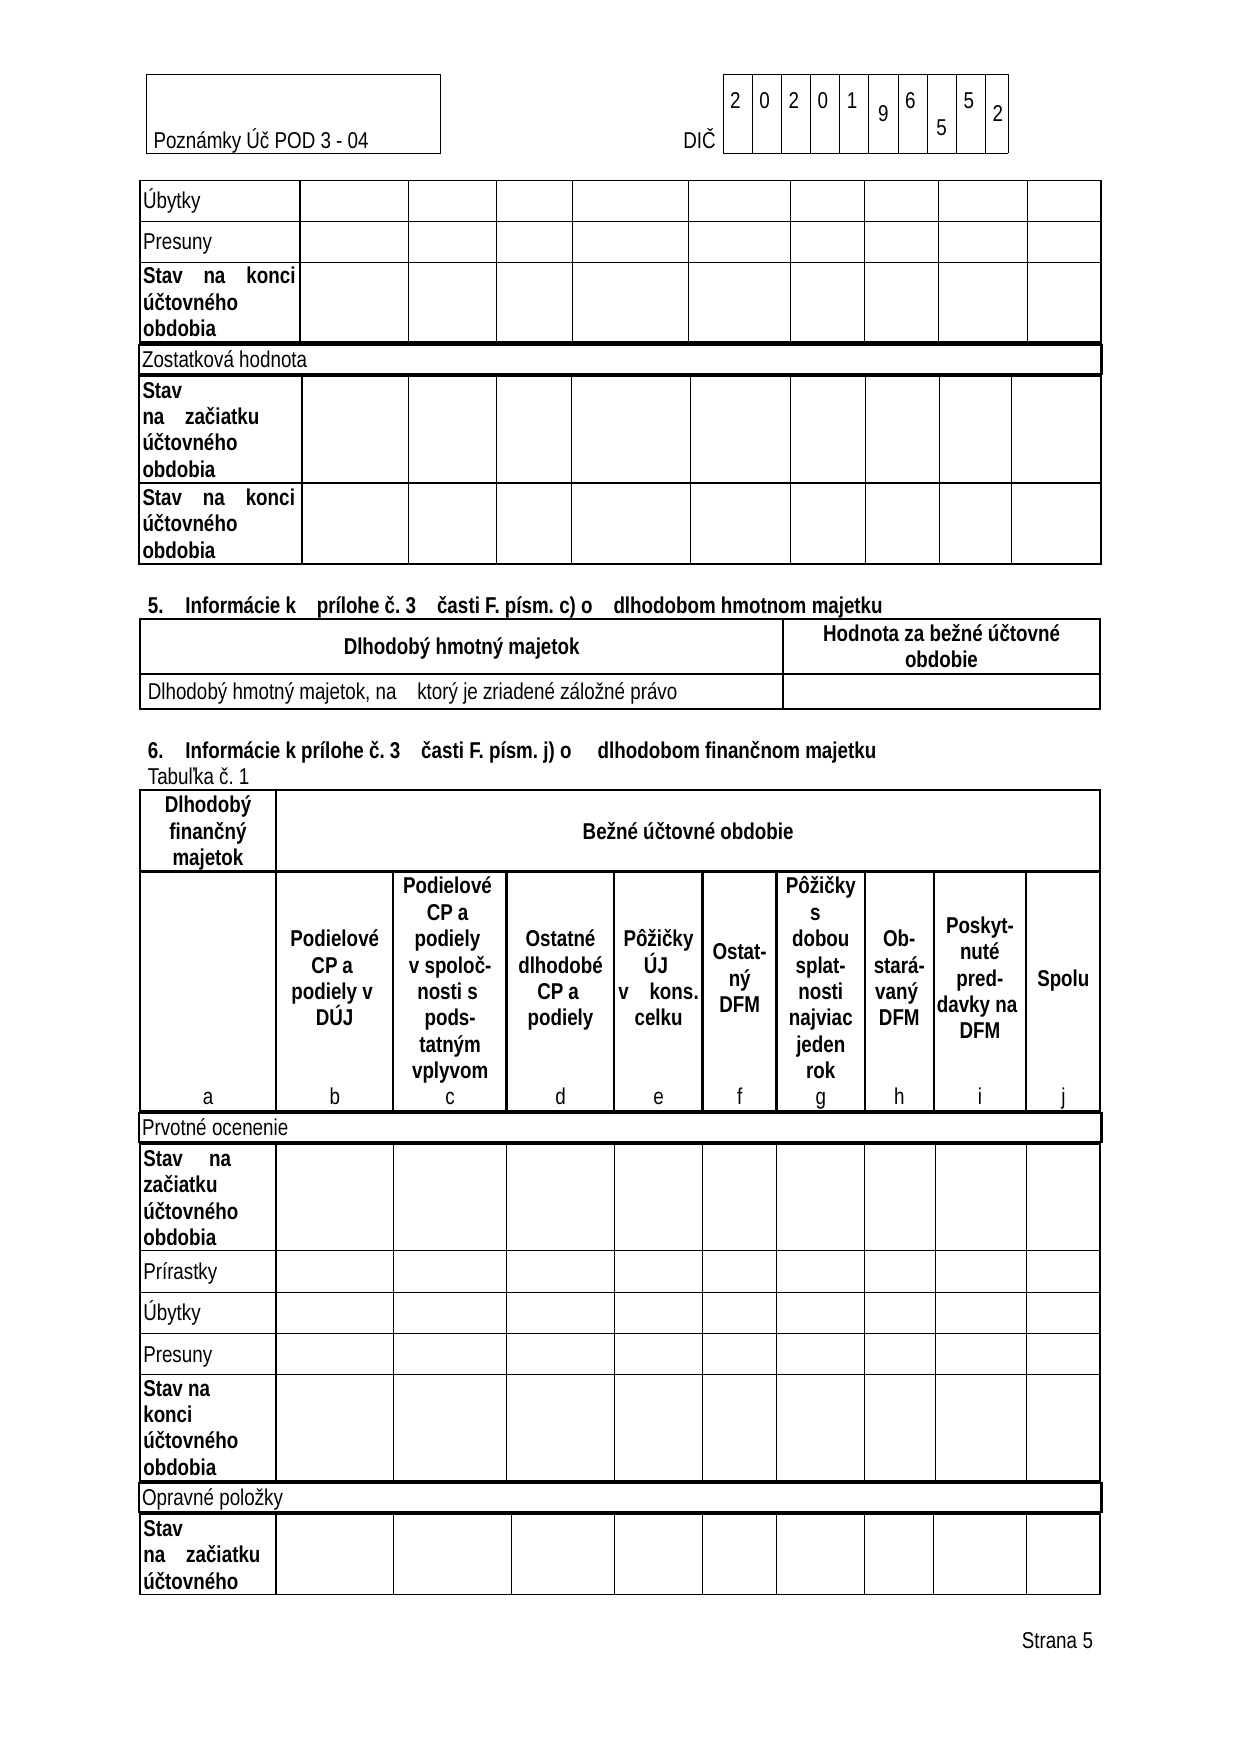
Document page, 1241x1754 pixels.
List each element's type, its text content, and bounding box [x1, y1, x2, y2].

table_header [497, 377, 571, 482]
table_cell [394, 1251, 506, 1292]
table_cell [497, 263, 572, 341]
table_cell [703, 1334, 776, 1374]
table_cell [409, 484, 496, 563]
table_cell [1027, 1293, 1099, 1333]
table_cell Stav na konci účtovného obdobia [140, 484, 301, 563]
table_cell [689, 181, 790, 221]
table_cell Stav na konci účtovného obdobia [141, 1375, 275, 1480]
table_cell Pôžičky ÚJ v kons. celku [615, 873, 701, 1083]
table_cell [615, 1334, 702, 1374]
table_header [409, 377, 496, 482]
table_header [394, 1145, 506, 1250]
table_cell [409, 181, 496, 221]
table_cell [691, 484, 790, 563]
table_cell [303, 484, 408, 563]
table_cell [791, 181, 864, 221]
table_cell [865, 1375, 935, 1480]
table_cell [866, 484, 939, 563]
table_cell [1028, 263, 1100, 341]
table_cell Poskyt-nuté pred-davky na DFM [935, 873, 1025, 1083]
table_header [394, 1515, 511, 1594]
table_header [940, 377, 1011, 482]
table_cell [277, 1293, 393, 1333]
table_header Opravné položky [140, 1484, 1100, 1511]
table_cell [791, 484, 865, 563]
table_cell [865, 1334, 935, 1374]
table_header [303, 377, 408, 482]
table_cell [865, 222, 938, 262]
table_cell [615, 1251, 702, 1292]
table_cell Stav na konci účtovného obdobia [141, 263, 299, 341]
table_cell [507, 1293, 614, 1333]
table_cell Presuny [141, 1334, 275, 1374]
table_cell [939, 181, 1027, 221]
table_cell [1027, 1375, 1099, 1480]
table_cell [394, 1334, 506, 1374]
table_cell [301, 222, 408, 262]
table_cell [573, 222, 688, 262]
table_cell [497, 222, 572, 262]
table_cell [573, 181, 688, 221]
table_header [934, 1515, 1026, 1594]
table_cell [497, 484, 571, 563]
table_header [691, 377, 790, 482]
table_cell [703, 1251, 776, 1292]
table_cell h [866, 1083, 933, 1110]
table_cell [301, 263, 408, 341]
table_cell Dlhodobý hmotný majetok, na ktorý je zriadené záložné právo [141, 675, 782, 708]
table_header [615, 1145, 702, 1250]
table_header [615, 1515, 702, 1594]
table_cell Ob-stará-vaný DFM [866, 873, 933, 1083]
table_cell [615, 1375, 702, 1480]
table_cell [277, 1251, 393, 1292]
table_cell [939, 222, 1027, 262]
table_header Stav na začiatku účtovného obdobia [140, 377, 301, 482]
table_cell i [935, 1083, 1025, 1110]
table_cell [940, 484, 1011, 563]
table_cell [865, 263, 938, 341]
table_cell d [508, 1083, 613, 1110]
table_header [512, 1515, 614, 1594]
table_cell Ostatné dlhodobé CP a podiely [508, 873, 613, 1083]
table_cell [141, 873, 275, 1083]
table_header Dlhodobý hmotný majetok [141, 620, 782, 673]
table_cell [573, 263, 688, 341]
table_cell [507, 1251, 614, 1292]
table_cell [301, 181, 408, 221]
table_cell [865, 181, 938, 221]
table_cell [777, 1293, 864, 1333]
table_cell [791, 263, 864, 341]
table_header Bežné účtovné obdobie [277, 791, 1099, 870]
table_header Hodnota za bežné účtovné obdobie [784, 620, 1099, 673]
table_cell [936, 1251, 1026, 1292]
table_cell [615, 1293, 702, 1333]
table_header [865, 1145, 935, 1250]
table_cell [784, 675, 1099, 708]
table_header [777, 1145, 864, 1250]
table_header [572, 377, 690, 482]
table_header [703, 1145, 776, 1250]
table_cell [936, 1375, 1026, 1480]
table_cell [409, 263, 496, 341]
table_header [1027, 1145, 1099, 1250]
table_header Dlhodobý finančný majetok [141, 791, 275, 870]
table_cell [1028, 222, 1100, 262]
table_cell [1028, 181, 1100, 221]
table_cell [394, 1375, 506, 1480]
table_cell Presuny [141, 222, 299, 262]
table_cell [791, 222, 864, 262]
table_header [507, 1145, 614, 1250]
table_header [936, 1145, 1026, 1250]
table_cell Ostat-ný DFM [704, 873, 775, 1083]
table_header Stav na začiatku účtovného obdobia [141, 1145, 275, 1250]
table_cell [689, 263, 790, 341]
table_cell a [141, 1083, 275, 1110]
table_cell c [394, 1083, 505, 1110]
table_cell j [1027, 1083, 1099, 1110]
table_cell [865, 1251, 935, 1292]
table_cell [939, 263, 1027, 341]
text Tabuľka č. 1 [148, 763, 1093, 789]
table_header Zostatková hodnota [140, 346, 1100, 372]
table_cell [1027, 1334, 1099, 1374]
table_cell g [778, 1083, 864, 1110]
table_header [865, 1515, 933, 1594]
table_cell [865, 1293, 935, 1333]
table_cell [936, 1293, 1026, 1333]
table_cell Podielové CP a podiely v DÚJ [277, 873, 392, 1083]
table_cell b [277, 1083, 392, 1110]
table_header [866, 377, 939, 482]
table_cell [497, 181, 572, 221]
list Informácie k prílohe č. 3 časti F. písm. c) o dlhodobom hmotnom majetku [148, 592, 1093, 618]
table_cell f [704, 1083, 775, 1110]
table_cell [394, 1293, 506, 1333]
table_cell Podielové CP a podiely v spoloč-nosti s pods-tatným vplyvom [394, 873, 505, 1083]
table_cell [409, 222, 496, 262]
table_header Stav na začiatku účtovného [141, 1515, 275, 1594]
table_cell Úbytky [141, 181, 299, 221]
table_cell [507, 1334, 614, 1374]
table_header [1012, 377, 1100, 482]
table_cell Pôžičky s dobou splat-nosti najviac jeden rok [778, 873, 864, 1083]
table_header [277, 1145, 393, 1250]
table_cell Spolu [1027, 873, 1099, 1083]
table_cell Úbytky [141, 1293, 275, 1333]
table_header [703, 1515, 776, 1594]
table_cell [1027, 1251, 1099, 1292]
table_cell [507, 1375, 614, 1480]
table_cell [703, 1293, 776, 1333]
table_cell Prírastky [141, 1251, 275, 1292]
table_cell [936, 1334, 1026, 1374]
table_header [1027, 1515, 1099, 1594]
table_header [791, 377, 865, 482]
table_cell [277, 1334, 393, 1374]
table_header [777, 1515, 864, 1594]
title Informácie k prílohe č. 3 časti F. písm. j) o dlhodobom finančnom majetku [148, 737, 1093, 763]
table_header [277, 1515, 393, 1594]
table_cell [1012, 484, 1100, 563]
table_header Prvotné ocenenie [140, 1114, 1100, 1141]
table_cell [703, 1375, 776, 1480]
table_cell [572, 484, 690, 563]
table_cell e [615, 1083, 701, 1110]
table_cell [777, 1334, 864, 1374]
table_cell [689, 222, 790, 262]
table_cell [777, 1375, 864, 1480]
table_cell [277, 1375, 393, 1480]
table_cell [777, 1251, 864, 1292]
